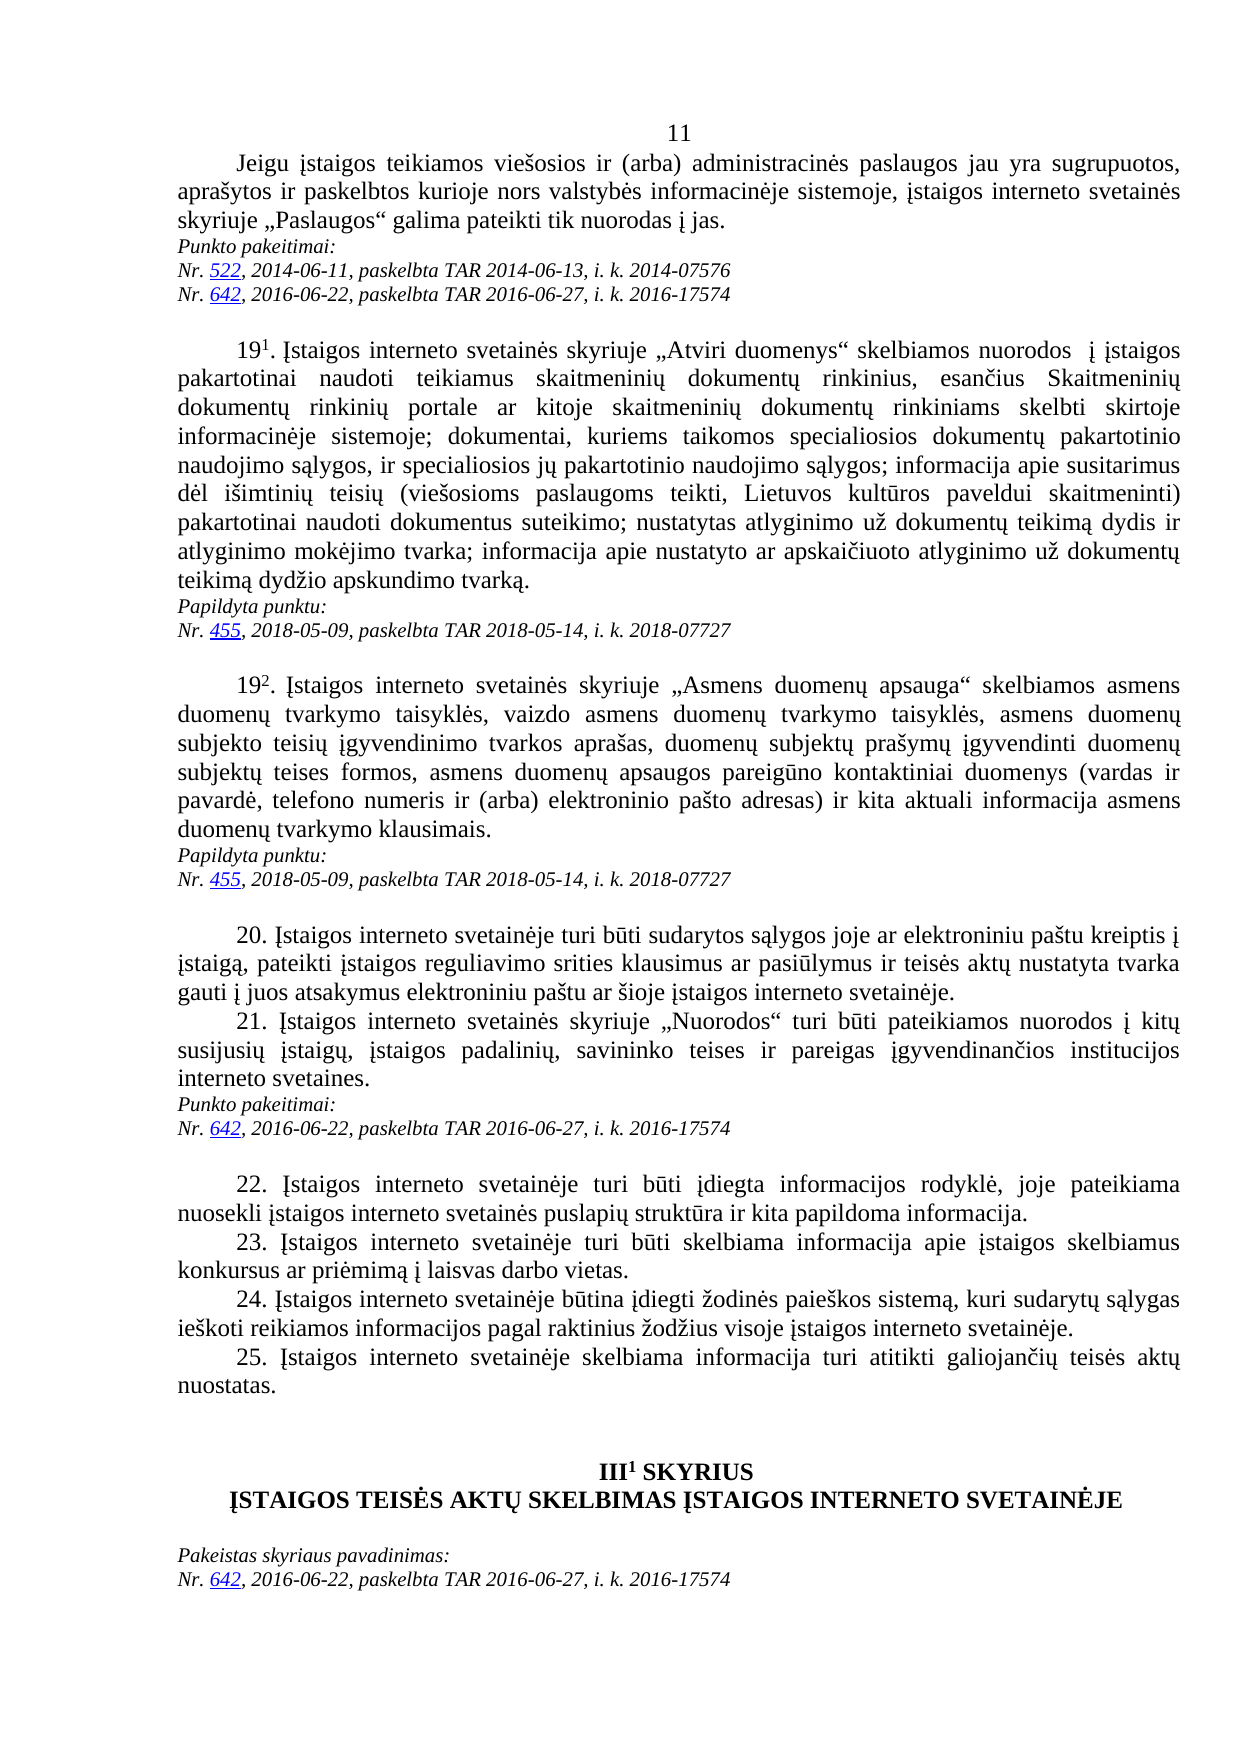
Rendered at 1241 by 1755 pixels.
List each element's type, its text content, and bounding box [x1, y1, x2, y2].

text Nr. 455, 2018-05-09, paskelbta TAR 2018-05-14, i. k. 2018-07727 [177, 618, 1181, 642]
text Papildyta punktu: [177, 593, 1181, 618]
text Nr. 642, 2016-06-22, paskelbta TAR 2016-06-27, i. k. 2016-17574 [177, 282, 1181, 306]
text Nr. 642, 2016-06-22, paskelbta TAR 2016-06-27, i. k. 2016-17574 [177, 1116, 1181, 1140]
text Punkto pakeitimai: [177, 1092, 1181, 1116]
text 192. Įstaigos interneto svetainės skyriuje „Asmens duomenų apsauga“ skelbiamos asmens duomenų tvarkymo taisyklės, vaizdo asmens duomenų tvarkymo taisyklės, asmens duomenų subjekto teisių įgyvendinimo tvarkos aprašas, duomenų subjektų prašymų įgyvendinti duomenų subjektų teises formos, asmens duomenų apsaugos pareigūno kontaktiniai duomenys (vardas ir pavardė, telefono numeris ir (arba) elektroninio pašto adresas) ir kita aktuali informacija asmens duomenų tvarkymo klausimais. [177, 670, 1181, 843]
text Punkto pakeitimai: [177, 234, 1181, 258]
text Nr. 522, 2014-06-11, paskelbta TAR 2014-06-13, i. k. 2014-07576 [177, 258, 1181, 282]
text Jeigu įstaigos teikiamos viešosios ir (arba) administracinės paslaugos jau yra sugrupuotos, aprašytos ir paskelbtos kurioje nors valstybės informacinėje sistemoje, įstaigos interneto svetainės skyriuje „Paslaugos“ galima pateikti tik nuorodas į jas. [177, 148, 1181, 234]
text 25. Įstaigos interneto svetainėje skelbiama informacija turi atitikti galiojančių teisės aktų nuostatas. [177, 1342, 1181, 1399]
text 24. Įstaigos interneto svetainėje būtina įdiegti žodinės paieškos sistemą, kuri sudarytų sąlygas ieškoti reikiamos informacijos pagal raktinius žodžius visoje įstaigos interneto svetainėje. [177, 1284, 1181, 1342]
text 20. Įstaigos interneto svetainėje turi būti sudarytos sąlygos joje ar elektroniniu paštu kreiptis į įstaigą, pateikti įstaigos reguliavimo srities klausimus ar pasiūlymus ir teisės aktų nustatyta tvarka gauti į juos atsakymus elektroniniu paštu ar šioje įstaigos interneto svetainėje. [177, 920, 1181, 1006]
text Nr. 455, 2018-05-09, paskelbta TAR 2018-05-14, i. k. 2018-07727 [177, 867, 1181, 891]
text 191. Įstaigos interneto svetainės skyriuje „Atviri duomenys“ skelbiamos nuorodos į įstaigos pakartotinai naudoti teikiamus skaitmeninių dokumentų rinkinius, esančius Skaitmeninių dokumentų rinkinių portale ar kitoje skaitmeninių dokumentų rinkiniams skelbti skirtoje informacinėje sistemoje; dokumentai, kuriems taikomos specialiosios dokumentų pakartotinio naudojimo sąlygos, ir specialiosios jų pakartotinio naudojimo sąlygos; informacija apie susitarimus dėl išimtinių teisių (viešosioms paslaugoms teikti, Lietuvos kultūros paveldui skaitmeninti) pakartotinai naudoti dokumentus suteikimo; nustatytas atlyginimo už dokumentų teikimą dydis ir atlyginimo mokėjimo tvarka; informacija apie nustatyto ar apskaičiuoto atlyginimo už dokumentų teikimą dydžio apskundimo tvarką. [177, 335, 1181, 593]
text Pakeistas skyriaus pavadinimas: [177, 1543, 1181, 1567]
text 22. Įstaigos interneto svetainėje turi būti įdiegta informacijos rodyklė, joje pateikiama nuosekli įstaigos interneto svetainės puslapių struktūra ir kita papildoma informacija. [177, 1169, 1181, 1227]
text Papildyta punktu: [177, 843, 1181, 867]
text 23. Įstaigos interneto svetainėje turi būti skelbiama informacija apie įstaigos skelbiamus konkursus ar priėmimą į laisvas darbo vietas. [177, 1227, 1181, 1284]
text Nr. 642, 2016-06-22, paskelbta TAR 2016-06-27, i. k. 2016-17574 [177, 1567, 1181, 1591]
text III1 SKYRIUS ĮSTAIGOS TEISĖS AKTŲ SKELBIMAS ĮSTAIGOS INTERNETO SVETAINĖJE [177, 1457, 1181, 1514]
text 21. Įstaigos interneto svetainės skyriuje „Nuorodos“ turi būti pateikiamos nuorodos į kitų susijusių įstaigų, įstaigos padalinių, savininko teises ir pareigas įgyvendinančios institucijos interneto svetaines. [177, 1006, 1181, 1092]
